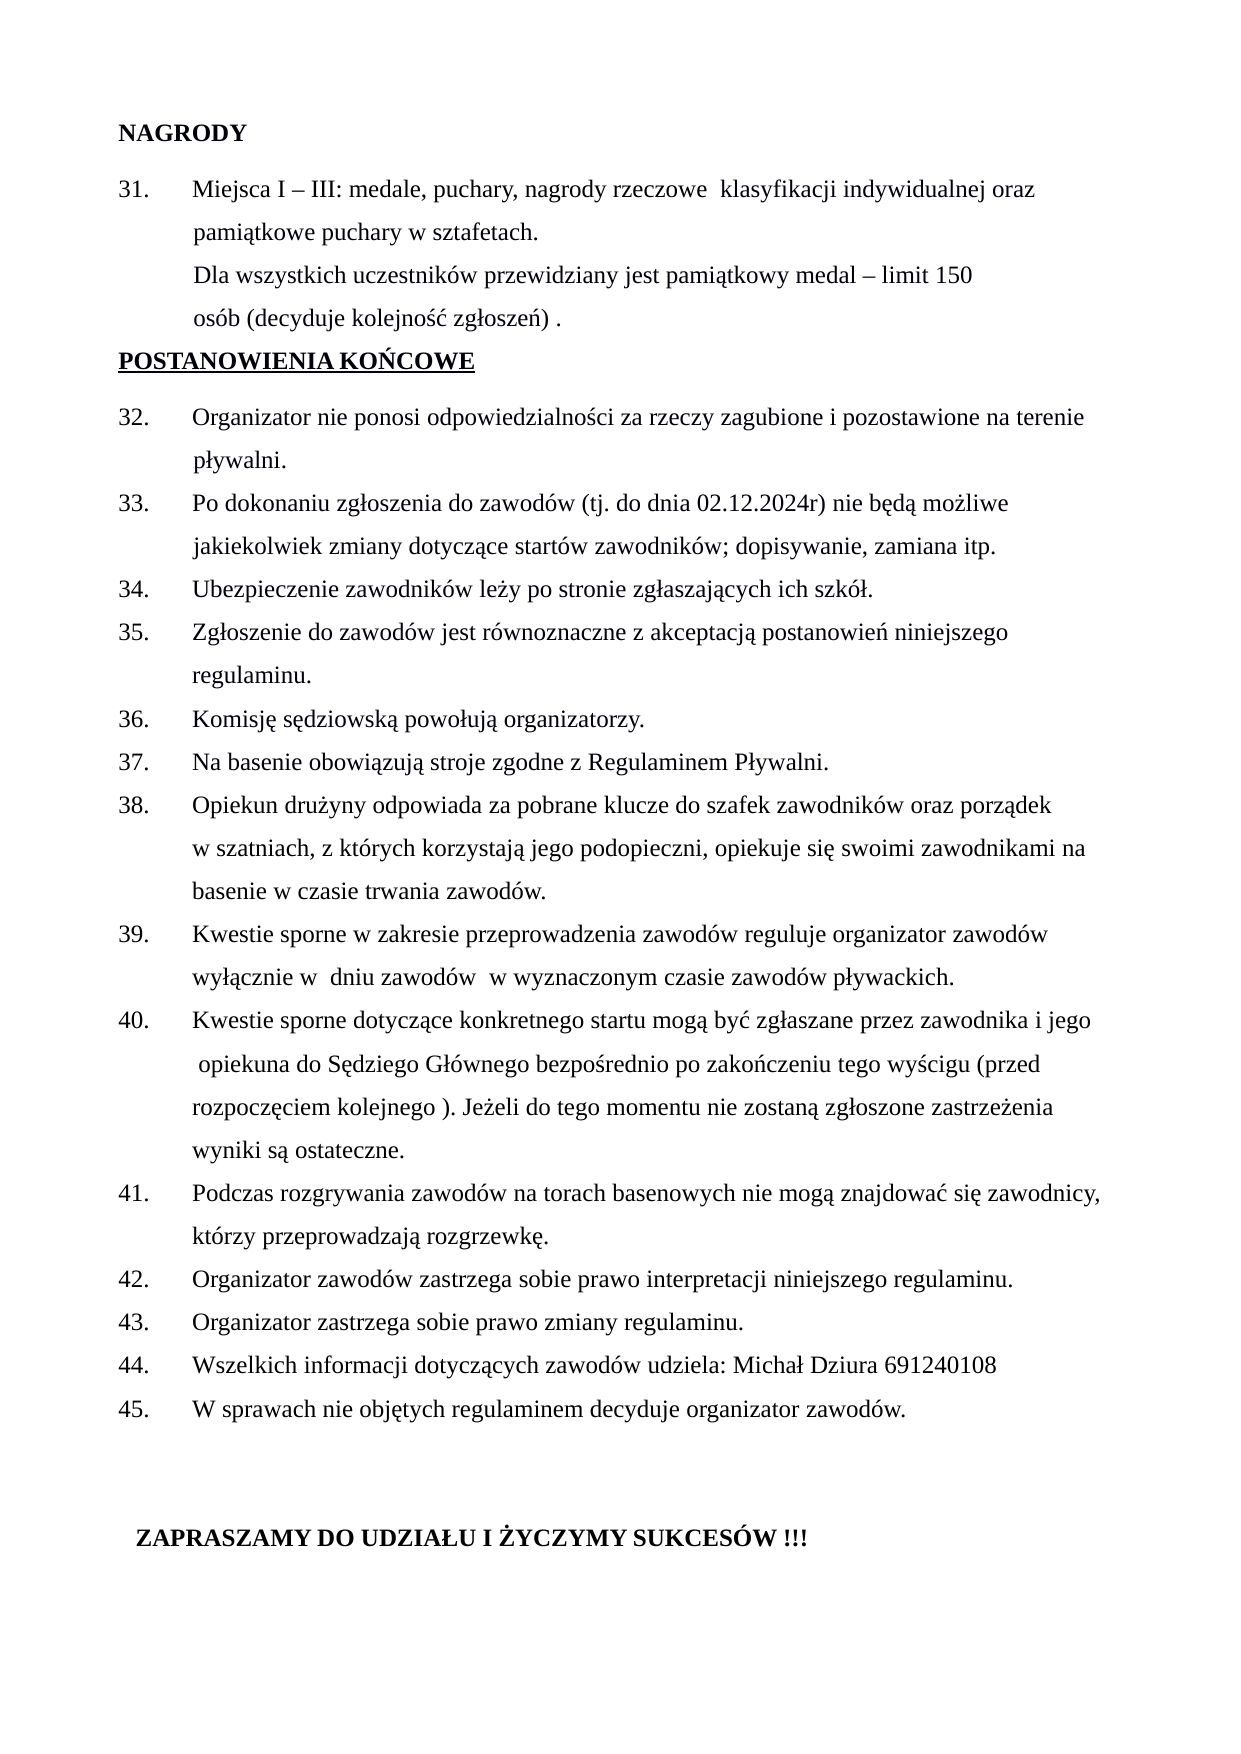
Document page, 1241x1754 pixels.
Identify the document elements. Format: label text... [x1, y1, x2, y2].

text wyniki są ostateczne. [118, 1135, 1122, 1164]
list Opiekun drużyny odpowiada za pobrane klucze do szafek zawodników oraz porządek [118, 790, 1122, 819]
text NAGRODY [118, 118, 1122, 147]
text ZAPRASZAMY DO UDZIAŁU I ŻYCZYMY SUKCESÓW !!! [118, 1523, 1122, 1552]
list Kwestie sporne w zakresie przeprowadzenia zawodów reguluje organizator zawodów [118, 919, 1122, 948]
text jakiekolwiek zmiany dotyczące startów zawodników; dopisywanie, zamiana itp. [118, 531, 1122, 560]
list Komisję sędziowską powołują organizatorzy. [118, 704, 1122, 732]
list Organizator nie ponosi odpowiedzialności za rzeczy zagubione i pozostawione na terenie [118, 402, 1122, 431]
list Ubezpieczenie zawodników leży po stronie zgłaszających ich szkół. [118, 574, 1122, 603]
text regulaminu. [118, 661, 1122, 689]
text wyłącznie w dniu zawodów w wyznaczonym czasie zawodów pływackich. [118, 962, 1122, 991]
text opiekuna do Sędziego Głównego bezpośrednio po zakończeniu tego wyścigu (przed [118, 1049, 1122, 1077]
text w szatniach, z których korzystają jego podopieczni, opiekuje się swoimi zawodnikami na [118, 833, 1122, 862]
text rozpoczęciem kolejnego ). Jeżeli do tego momentu nie zostaną zgłoszone zastrzeżenia [118, 1092, 1122, 1121]
list Na basenie obowiązują stroje zgodne z Regulaminem Pływalni. [118, 747, 1122, 776]
list Kwestie sporne dotyczące konkretnego startu mogą być zgłaszane przez zawodnika i jego [118, 1006, 1122, 1034]
list Po dokonaniu zgłoszenia do zawodów (tj. do dnia 02.12.2024r) nie będą możliwe [118, 488, 1122, 517]
text POSTANOWIENIA KOŃCOWE [118, 346, 1122, 375]
text którzy przeprowadzają rozgrzewkę. [118, 1221, 1122, 1250]
list W sprawach nie objętych regulaminem decyduje organizator zawodów. [118, 1394, 1122, 1422]
list Miejsca I – III: medale, puchary, nagrody rzeczowe klasyfikacji indywidualnej oraz [118, 174, 1122, 202]
text basenie w czasie trwania zawodów. [118, 876, 1122, 905]
text pływalni. [118, 445, 1122, 474]
list Organizator zawodów zastrzega sobie prawo interpretacji niniejszego regulaminu. [118, 1264, 1122, 1293]
text Dla wszystkich uczestników przewidziany jest pamiątkowy medal – limit 150 [118, 260, 1122, 289]
text pamiątkowe puchary w sztafetach. [118, 217, 1122, 246]
list Podczas rozgrywania zawodów na torach basenowych nie mogą znajdować się zawodnicy, [118, 1178, 1122, 1207]
list Zgłoszenie do zawodów jest równoznaczne z akceptacją postanowień niniejszego [118, 617, 1122, 646]
list Organizator zastrzega sobie prawo zmiany regulaminu. [118, 1307, 1122, 1336]
text osób (decyduje kolejność zgłoszeń) . [118, 303, 1122, 332]
list Wszelkich informacji dotyczących zawodów udziela: Michał Dziura 691240108 [118, 1351, 1122, 1379]
